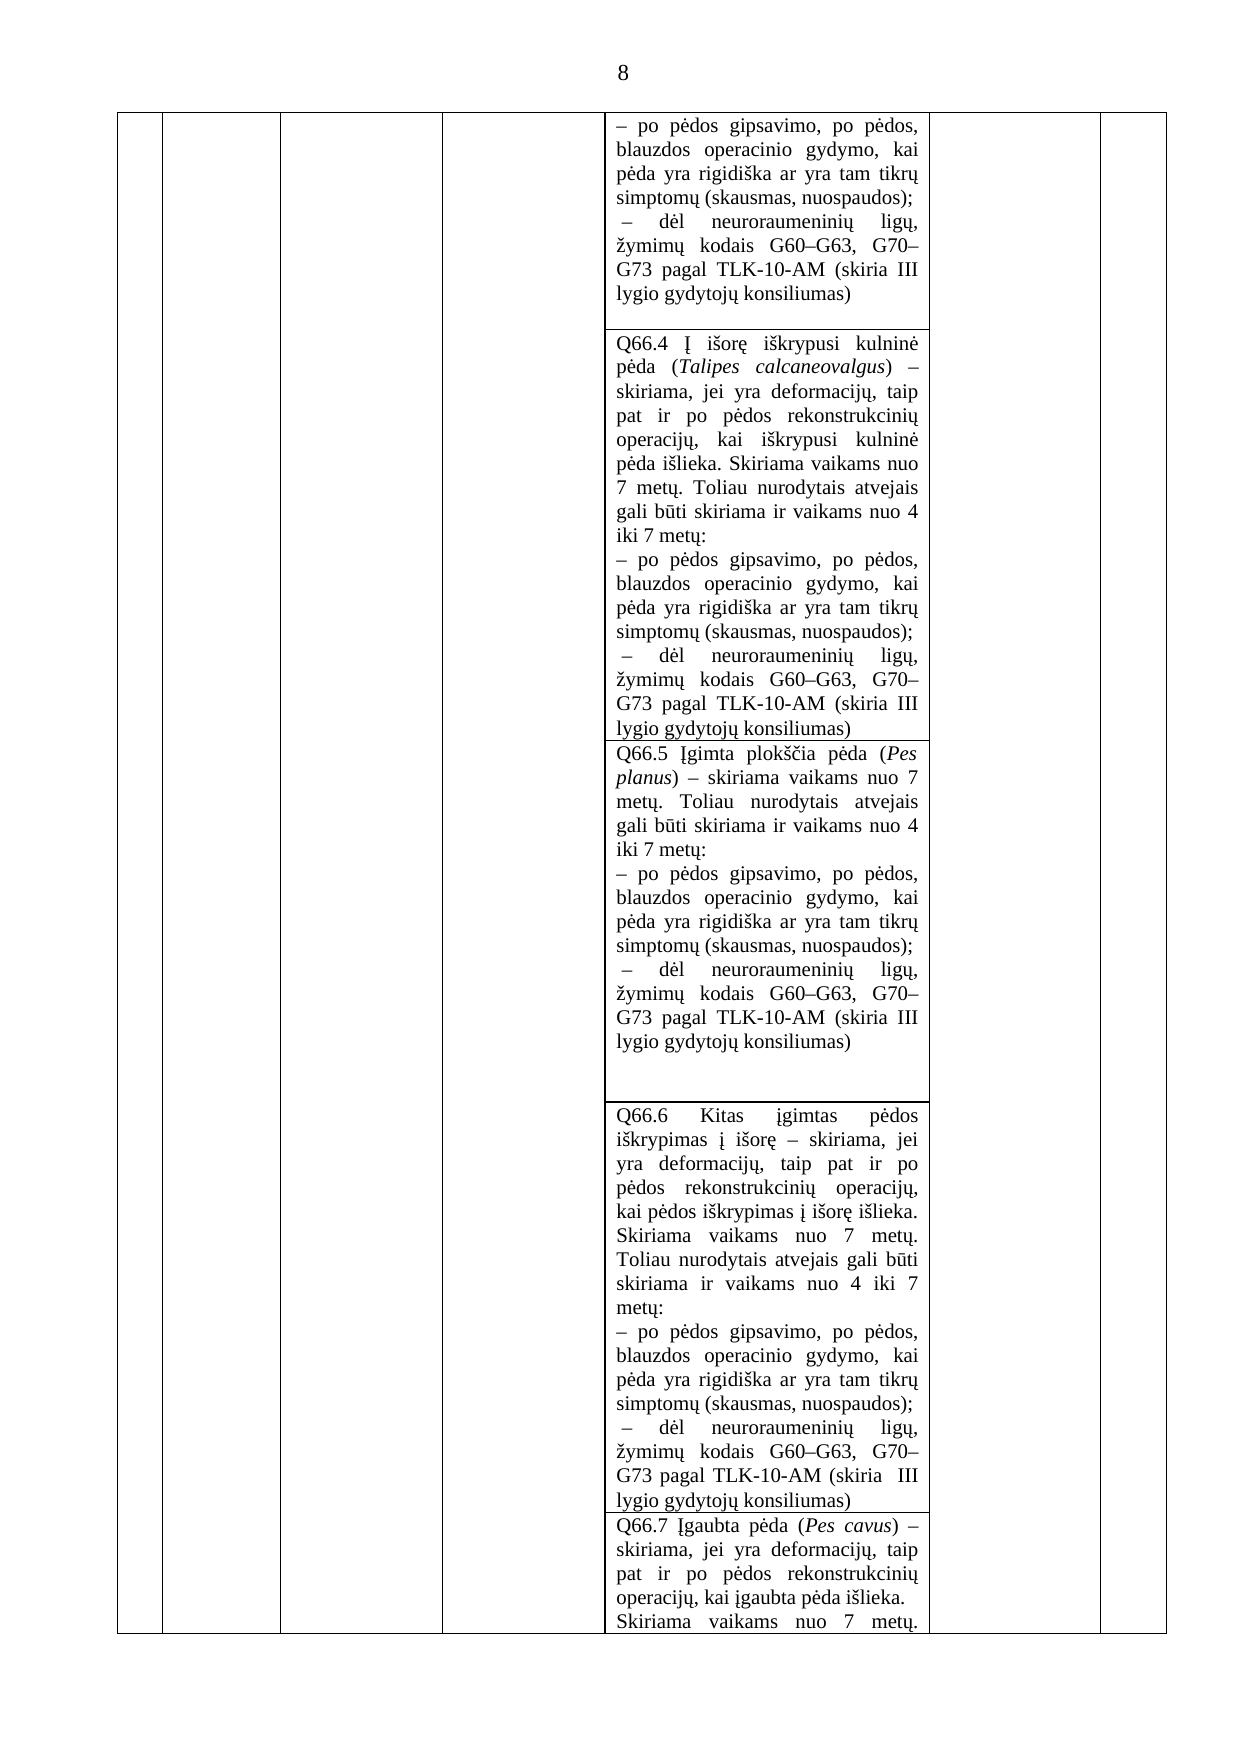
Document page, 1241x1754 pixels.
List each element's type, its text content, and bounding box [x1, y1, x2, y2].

table_header [443, 113, 604, 1633]
table_cell [930, 113, 1100, 1633]
table_header [118, 113, 162, 1633]
table_cell Q66.4 Į išorę iškrypusi kulninė pėda (Talipes calcaneovalgus) – skiriama, jei yra deformacijų, taip pat ir po pėdos rekonstrukcinių operacijų, kai iškrypusi kulninė pėda išlieka. Skiriama vaikams nuo 7 metų. Toliau nurodytais atvejais gali būti skiriama ir vaikams nuo 4 iki 7 metų: – po pėdos gipsavimo, po pėdos, blauzdos operacinio gydymo, kai pėda yra rigidiška ar yra tam tikrų simptomų (skausmas, nuospaudos); – dėl neuroraumeninių ligų, žymimų kodais G60–G63, G70–G73 pagal TLK-10-AM (skiria III lygio gydytojų konsiliumas) [606, 330, 929, 739]
table_header [281, 113, 442, 1633]
table_cell Q66.5 Įgimta plokščia pėda (Pes planus) – skiriama vaikams nuo 7 metų. Toliau nurodytais atvejais gali būti skiriama ir vaikams nuo 4 iki 7 metų: – po pėdos gipsavimo, po pėdos, blauzdos operacinio gydymo, kai pėda yra rigidiška ar yra tam tikrų simptomų (skausmas, nuospaudos); – dėl neuroraumeninių ligų, žymimų kodais G60–G63, G70–G73 pagal TLK-10-AM (skiria III lygio gydytojų konsiliumas) [606, 741, 929, 1101]
table_header [163, 113, 280, 1633]
table_cell – po pėdos gipsavimo, po pėdos, blauzdos operacinio gydymo, kai pėda yra rigidiška ar yra tam tikrų simptomų (skausmas, nuospaudos); – dėl neuroraumeninių ligų, žymimų kodais G60–G63, G70–G73 pagal TLK-10-AM (skiria III lygio gydytojų konsiliumas) [606, 113, 929, 329]
table_cell Q66.7 Įgaubta pėda (Pes cavus) – skiriama, jei yra deformacijų, taip pat ir po pėdos rekonstrukcinių operacijų, kai įgaubta pėda išlieka. Skiriama vaikams nuo 7 metų. [606, 1513, 929, 1633]
table_cell Q66.6 Kitas įgimtas pėdos iškrypimas į išorę – skiriama, jei yra deformacijų, taip pat ir po pėdos rekonstrukcinių operacijų, kai pėdos iškrypimas į išorę išlieka. Skiriama vaikams nuo 7 metų. Toliau nurodytais atvejais gali būti skiriama ir vaikams nuo 4 iki 7 metų: – po pėdos gipsavimo, po pėdos, blauzdos operacinio gydymo, kai pėda yra rigidiška ar yra tam tikrų simptomų (skausmas, nuospaudos); – dėl neuroraumeninių ligų, žymimų kodais G60–G63, G70–G73 pagal TLK-10-AM (skiria III lygio gydytojų konsiliumas) [606, 1103, 929, 1512]
table_header [1101, 113, 1166, 1633]
